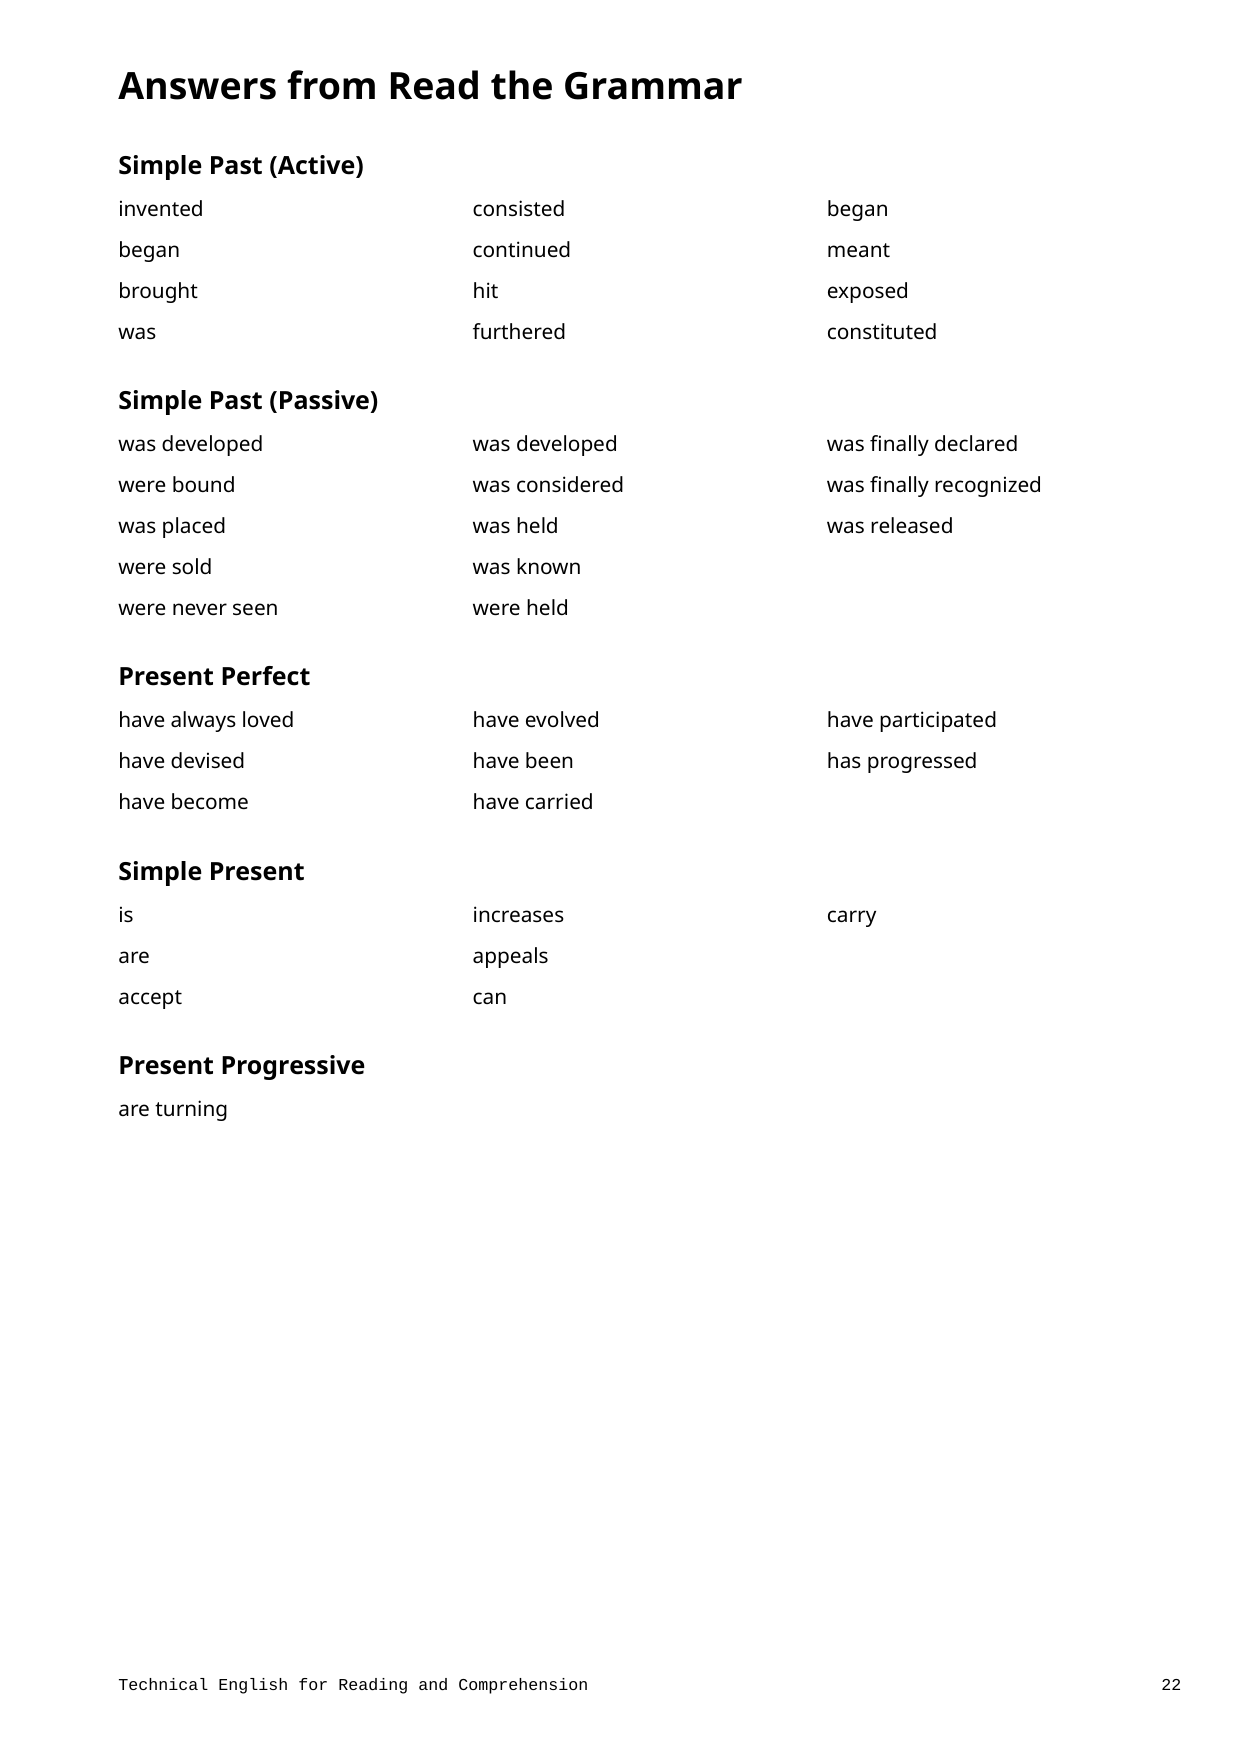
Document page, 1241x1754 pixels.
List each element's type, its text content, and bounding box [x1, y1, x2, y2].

text was known [472, 552, 827, 581]
text was [118, 317, 472, 345]
text increases [472, 900, 827, 928]
text carry [827, 900, 1181, 928]
text meant [827, 235, 1181, 263]
text hit [472, 276, 827, 304]
text were held [472, 593, 827, 622]
text constituted [827, 317, 1181, 345]
text brought [118, 276, 472, 304]
text have participated [827, 706, 1181, 734]
text exposed [827, 276, 1181, 304]
text has progressed [827, 747, 1181, 775]
text began [118, 235, 472, 263]
text was finally declared [827, 429, 1181, 458]
text are [118, 941, 472, 969]
text was held [472, 511, 827, 540]
text have always loved [118, 706, 472, 734]
subtitle Present Perfect [118, 659, 1181, 693]
text were sold [118, 552, 472, 581]
text have carried [472, 787, 827, 816]
text appeals [472, 941, 827, 969]
text consisted [472, 194, 827, 222]
text was developed [472, 429, 827, 458]
text accept [118, 982, 472, 1010]
text have become [118, 787, 472, 816]
subtitle Answers from Read the Grammar [118, 59, 1181, 110]
text can [472, 982, 827, 1010]
text invented [118, 194, 472, 222]
text is [118, 900, 472, 928]
text was considered [472, 470, 827, 499]
subtitle Simple Present [118, 853, 1181, 887]
subtitle Simple Past (Active) [118, 147, 1181, 182]
text have evolved [472, 706, 827, 734]
text were never seen [118, 593, 472, 622]
text were bound [118, 470, 472, 499]
subtitle Simple Past (Passive) [118, 383, 1181, 417]
text have been [472, 747, 827, 775]
text have devised [118, 747, 472, 775]
text was released [827, 511, 1181, 540]
text was developed [118, 429, 472, 458]
text continued [472, 235, 827, 263]
text are turning [118, 1094, 1181, 1123]
text was finally recognized [827, 470, 1181, 499]
text was placed [118, 511, 472, 540]
text began [827, 194, 1181, 222]
subtitle Present Progressive [118, 1048, 1181, 1082]
text furthered [472, 317, 827, 345]
